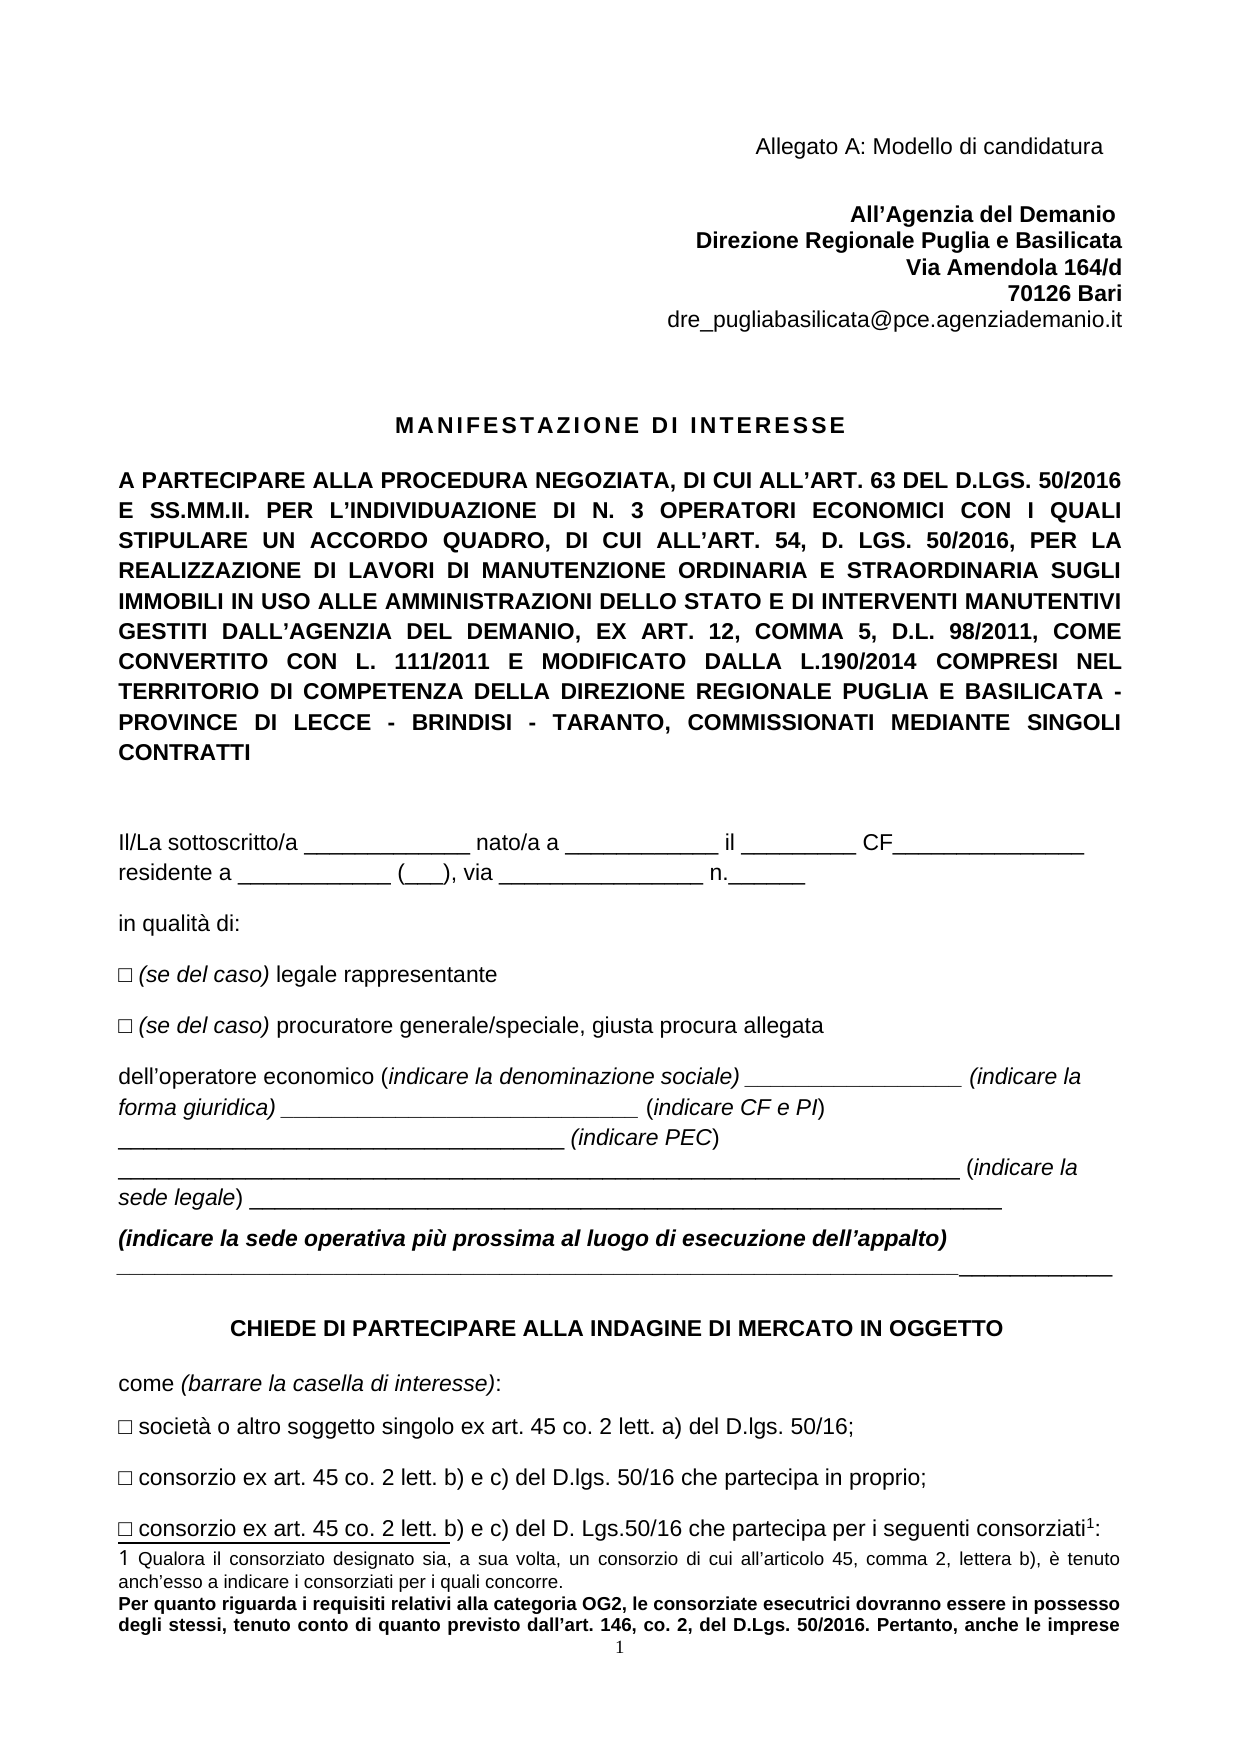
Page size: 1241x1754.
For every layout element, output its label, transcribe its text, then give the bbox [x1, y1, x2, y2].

text A PARTECIPARE ALLA PROCEDURA NEGOZIATA, DI CUI ALL’ART. 63 DEL D.LGS. 50/2016 E DELL’ART. 1 COMMA 2 LETTERA B) DEL DL 76/2020, CONVERTITO IN LEGGE N. 120/2020, E SS.MM.II. PER L’INDIVIDUAZIONE DI N. 3 OPERATORI ECONOMICI CON I QUALI STIPULARE UN ACCORDO QUADRO, DI CUI ALL’ART. 54, D. LGS. 50/2016, PER LA REALIZZAZIONE DI LAVORI DI MANUTENZIONE ORDINARIA E STRAORDINARIA SUGLI IMMOBILI IN USO ALLE AMMINISTRAZIONI DELLO STATO E DI INTERVENTI MANUTENTIVI GESTITI DALL’AGENZIA DEL DEMANIO, EX ART. 12, COMMA 5, D.L. 98/2011, COME CONVERTITO CON L. 111/2011 E MODIFICATO DALLA L.190/2014 compresi nel territorio di competenza della Direzione Regionale Puglia e Basilicata - Province di Lecce - Brindisi - Taranto, commissionati mediante singoli contratti [118, 467, 1122, 765]
text dell’operatore economico (indicare la denominazione sociale) _________________ (indicare la forma giuridica) ____________________________ (indicare CF e PI) ___________________________________ (indicare PEC) __________________________________________________________________ (indicare la sede legale) ___________________________________________________________ [118, 1063, 1122, 1211]
text □ (se del caso) procuratore generale/speciale, giusta procura allegata [118, 1012, 1122, 1039]
text (indicare la sede operativa più prossima al luogo di esecuzione dell’appalto) ______________________________________________________________________________ [118, 1225, 1122, 1277]
text Via Amendola 164/d [118, 253, 1122, 280]
text come (barrare la casella di interesse): [118, 1370, 1122, 1397]
text Allegato A: Modello di candidatura [118, 133, 1122, 159]
text CHIEDE DI PARTECIPARE ALLA INDAGINE DI MERCATO IN OGGETTO [118, 1315, 1122, 1341]
text □ consorzio ex art. 45 co. 2 lett. b) e c) del D.lgs. 50/16 che partecipa in proprio; [118, 1464, 1122, 1490]
text □ società o altro soggetto singolo ex art. 45 co. 2 lett. a) del D.lgs. 50/16; [118, 1413, 1122, 1439]
text Direzione Regionale Puglia e Basilicata [118, 227, 1122, 253]
text Qualora il consorziato designato sia, a sua volta, un consorzio di cui all’articolo 45, comma 2, lettera b), è tenuto anch’esso a indicare i consorziati per i quali concorre. [118, 1543, 1122, 1593]
text dre_pugliabasilicata@pce.agenziademanio.it [118, 306, 1122, 333]
text Per quanto riguarda i requisiti relativi alla categoria OG2, le consorziate esecutrici dovranno essere in possesso degli stessi, tenuto conto di quanto previsto dall’art. 146, co. 2, del D.Lgs. 50/2016. Pertanto, anche le imprese [118, 1593, 1122, 1636]
text □ consorzio ex art. 45 co. 2 lett. b) e c) del D. Lgs.50/16 che partecipa per i seguenti consorziati: [118, 1515, 1122, 1541]
text 70126 Bari [118, 280, 1122, 306]
text in qualità di: [118, 910, 1122, 937]
text All’Agenzia del Demanio [118, 201, 1122, 227]
text □ (se del caso) legale rappresentante [118, 961, 1122, 988]
text Il/La sottoscritto/a _____________ nato/a a ____________ il _________ CF_______________ residente a ____________ (___), via ________________ n.______ [118, 829, 1122, 886]
text MANIFESTAZIONE DI INTERESSE [118, 412, 1122, 438]
